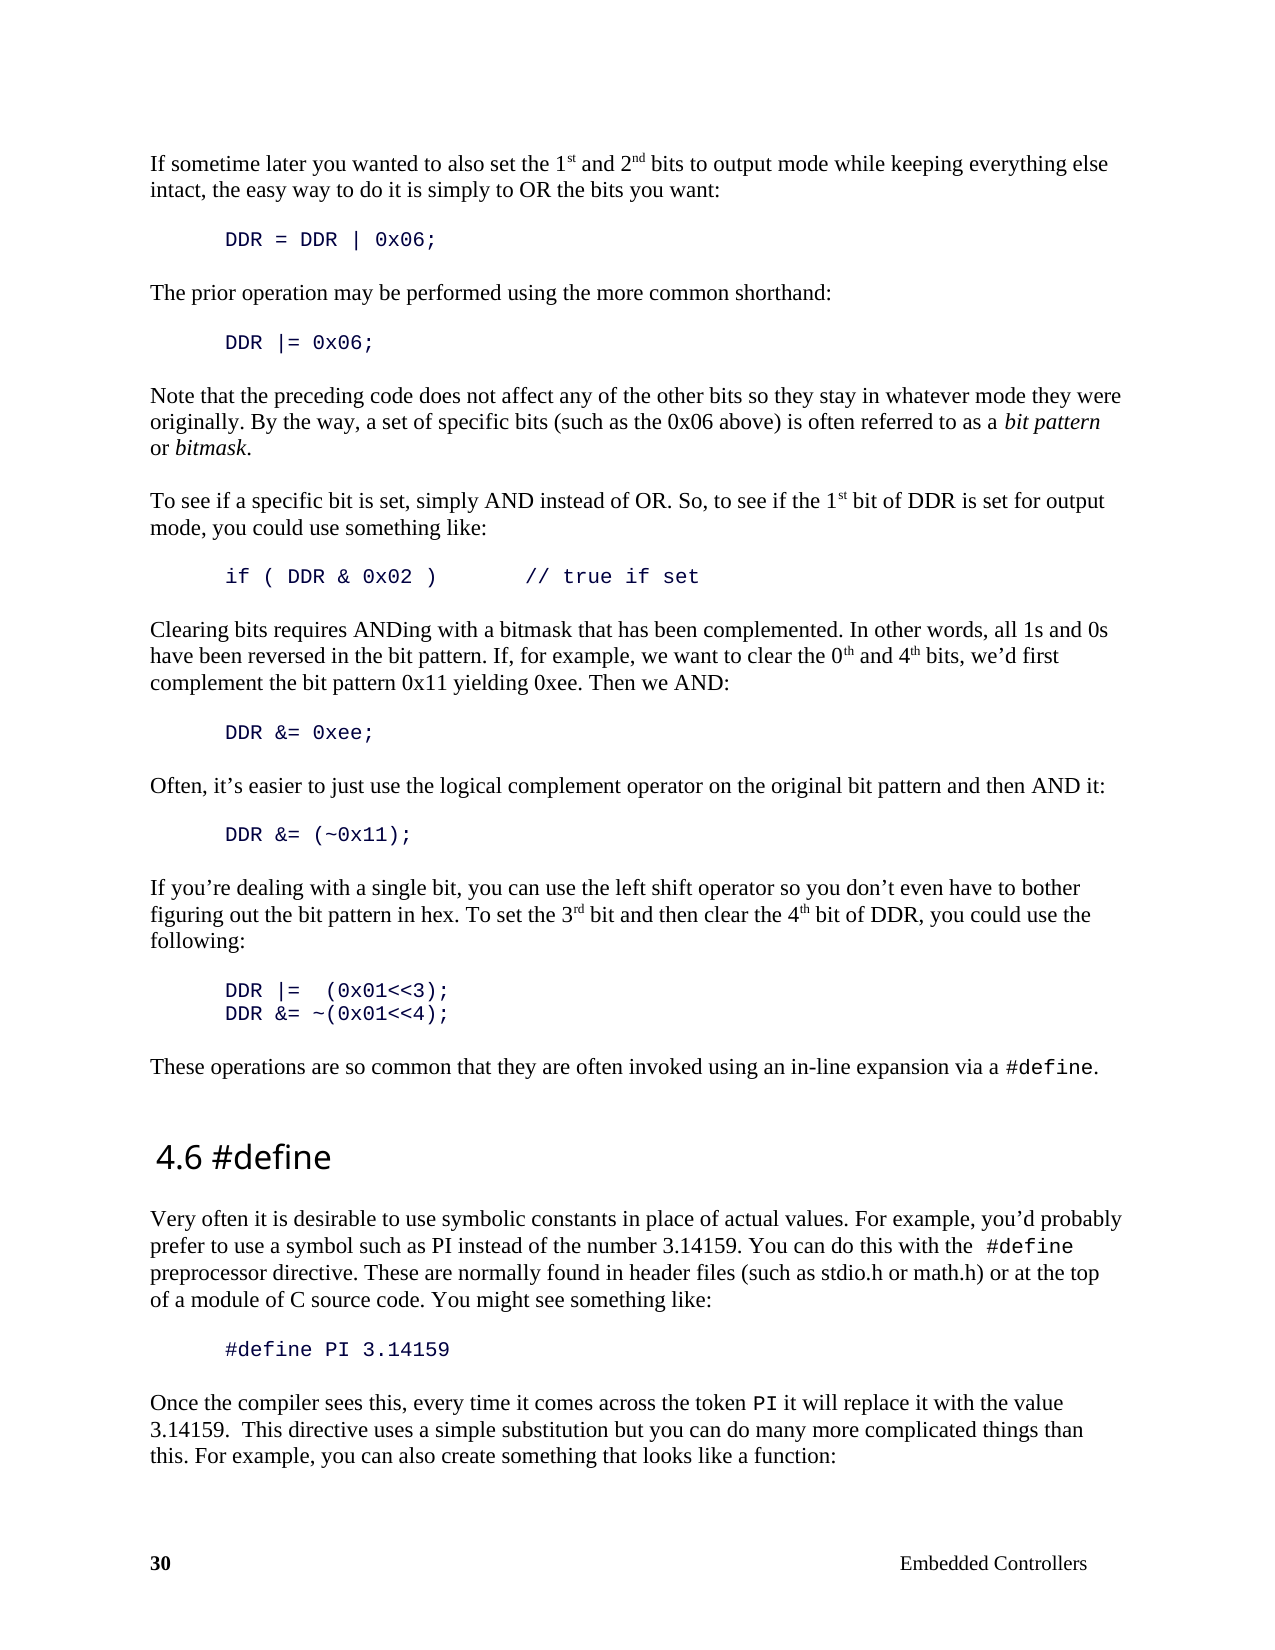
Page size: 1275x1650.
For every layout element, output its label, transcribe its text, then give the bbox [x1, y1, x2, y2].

text 4.6 #define [150, 1134, 1125, 1179]
text If you’re dealing with a single bit, you can use the left shift operator so you don’t even have to bother figuring out the bit pattern in hex. To set the 3rd bit and then clear the 4th bit of DDR, you could use the following: [150, 874, 1125, 953]
text DDR &= 0xee; [225, 722, 1125, 745]
text DDR &= (~0x11); [225, 824, 1125, 848]
text Clearing bits requires ANDing with a bitmask that has been complemented. In other words, all 1s and 0s have been reversed in the bit pattern. If, for example, we want to clear the 0th and 4th bits, we’d first complement the bit pattern 0x11 yielding 0xee. Then we AND: [150, 616, 1125, 695]
text Very often it is desirable to use symbolic constants in place of actual values. For example, you’d probably prefer to use a symbol such as PI instead of the number 3.14159. You can do this with the #define preprocessor directive. These are normally found in header files (such as stdio.h or math.h) or at the top of a module of C source code. You might see something like: [150, 1206, 1125, 1312]
text DDR = DDR | 0x06; [225, 229, 1125, 253]
text If sometime later you wanted to also set the 1st and 2nd bits to output mode while keeping everything else intact, the easy way to do it is simply to OR the bits you want: [150, 150, 1125, 203]
text These operations are so common that they are often invoked using an in-line expansion via a #define. [150, 1053, 1125, 1081]
text Once the compiler sees this, every time it comes across the token PI it will replace it with the value 3.14159. This directive uses a simple substitution but you can do many more complicated things than this. For example, you can also create something that looks like a function: [150, 1388, 1125, 1469]
text DDR |= 0x06; [225, 332, 1125, 355]
text #define PI 3.14159 [225, 1338, 1125, 1362]
text DDR &= ~(0x01<<4); [225, 1003, 1125, 1027]
text if ( DDR & 0x02 ) // true if set [225, 566, 1125, 590]
text DDR |= (0x01<<3); [225, 980, 1125, 1003]
text To see if a specific bit is set, simply AND instead of OR. So, to see if the 1st bit of DDR is set for output mode, you could use something like: [150, 487, 1125, 540]
text The prior operation may be performed using the more common shorthand: [150, 279, 1125, 305]
text Often, it’s easier to just use the logical complement operator on the original bit pattern and then AND it: [150, 772, 1125, 798]
text Note that the preceding code does not affect any of the other bits so they stay in whatever mode they were originally. By the way, a set of specific bits (such as the 0x06 above) is often referred to as a bit pattern or bitmask. [150, 382, 1125, 461]
